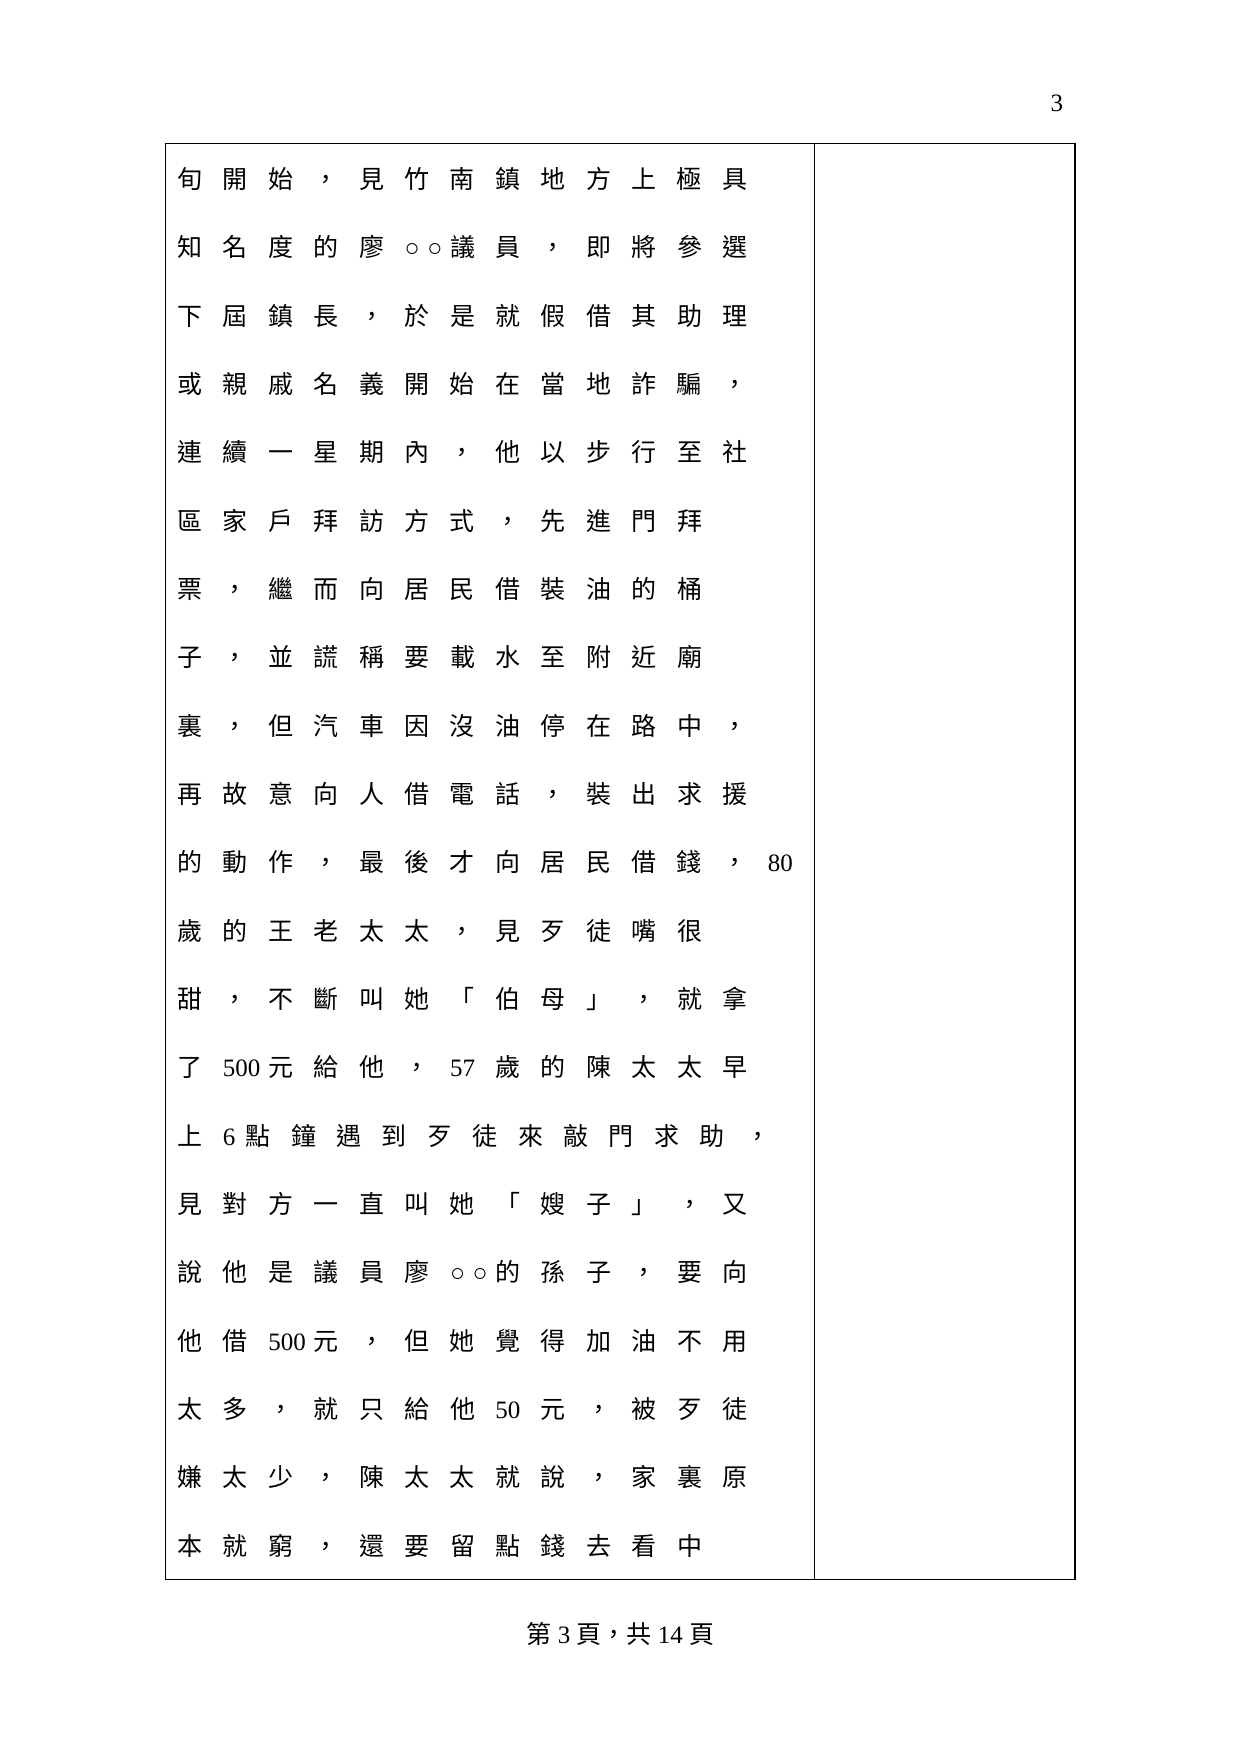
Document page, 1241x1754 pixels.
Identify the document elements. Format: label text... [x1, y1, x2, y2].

table_cell 旬開始，見竹南鎮地方上極具知名度的廖○○議員，即將參選下屆鎮長，於是就假借其助理或親戚名義開始在當地詐騙，連續一星期內，他以步行至社區家戶拜訪方式，先進門拜票，繼而向居民借裝油的桶子，並謊稱要載水至附近廟裏，但汽車因沒油停在路中，再故意向人借電話，裝出求援的動作，最後才向居民借錢，80歲的王老太太，見歹徒嘴很甜，不斷叫她「伯母」，就拿了500元給他，57歲的陳太太早上6點鐘遇到歹徒來敲門求助，見對方一直叫她「嫂子」，又說他是議員廖○○的孫子，要向他借500元，但她覺得加油不用太多，就只給他50元，被歹徒嫌太少，陳太太就說，家裏原本就窮，還要留點錢去看中 [166, 144, 814, 1578]
table_cell [815, 144, 1074, 1578]
